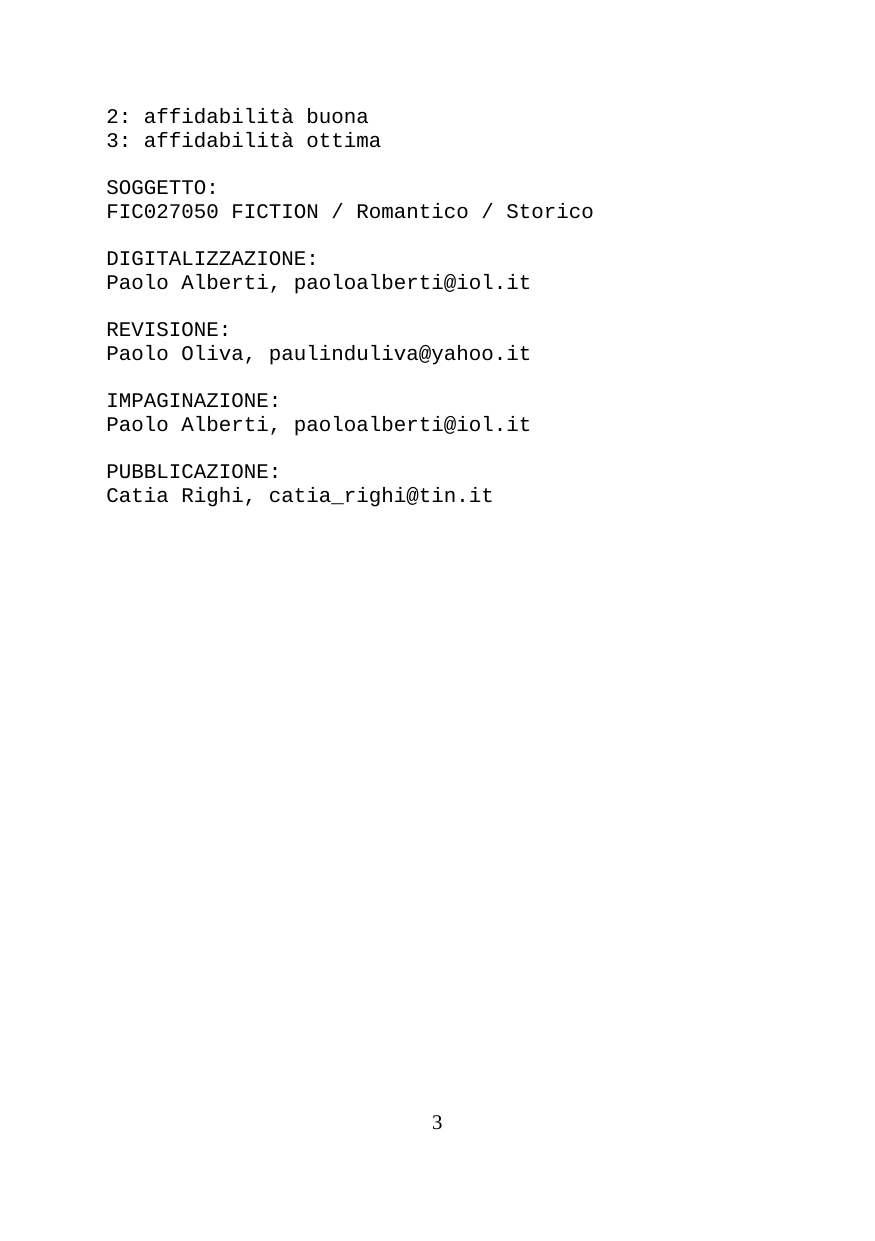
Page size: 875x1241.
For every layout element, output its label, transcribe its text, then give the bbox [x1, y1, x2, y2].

text REVISIONE: [106, 319, 768, 343]
text DIGITALIZZAZIONE: [106, 248, 768, 272]
text IMPAGINAZIONE: [106, 390, 768, 414]
text FIC027050 FICTION / Romantico / Storico [106, 201, 768, 224]
text Paolo Alberti, paoloalberti@iol.it [106, 414, 768, 437]
text PUBBLICAZIONE: [106, 461, 768, 484]
text SOGGETTO: [106, 177, 768, 201]
text Paolo Oliva, paulinduliva@yahoo.it [106, 343, 768, 366]
text Paolo Alberti, paoloalberti@iol.it [106, 272, 768, 295]
text 3: affidabilità ottima [106, 130, 768, 153]
text Catia Righi, catia_righi@tin.it [106, 484, 768, 508]
text 2: affidabilità buona [106, 106, 768, 130]
